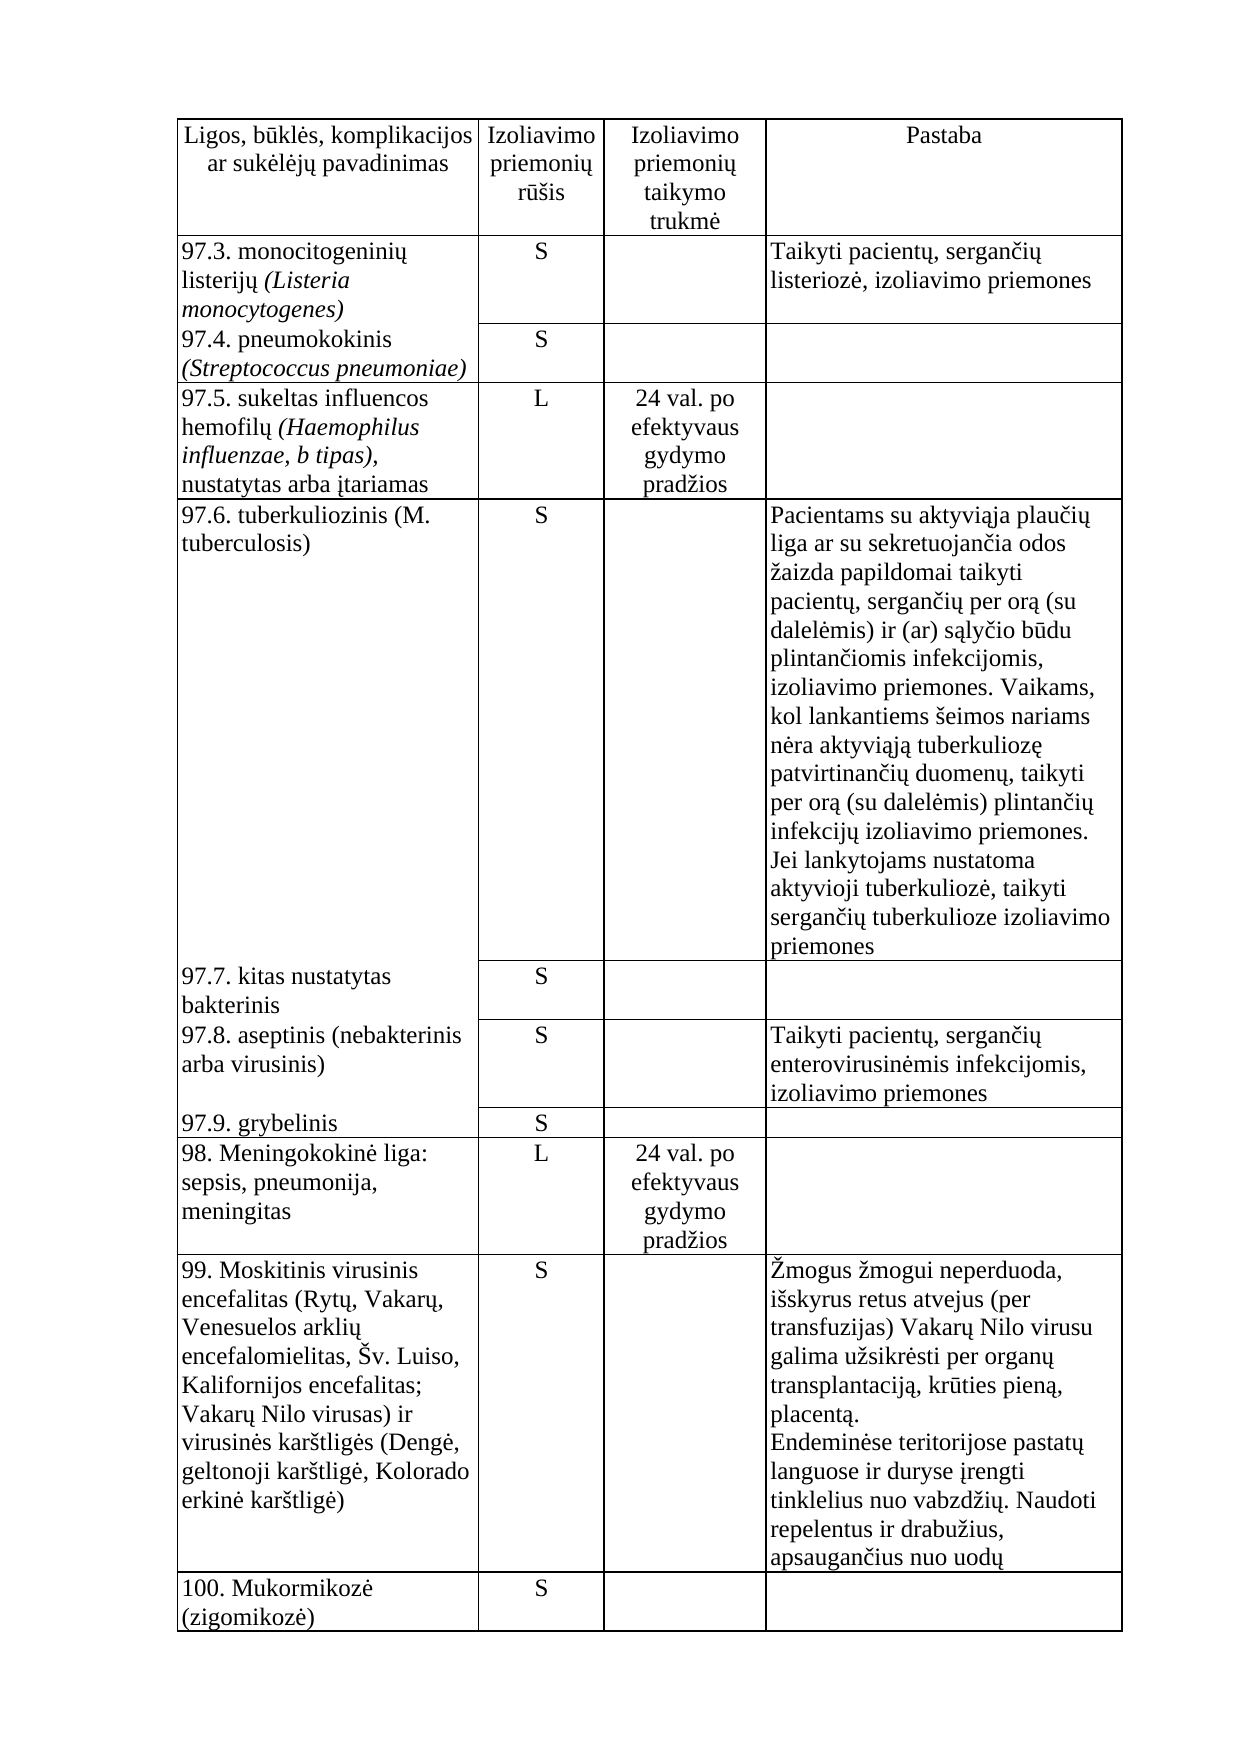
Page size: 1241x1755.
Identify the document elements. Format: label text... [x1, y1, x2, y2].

table_cell [767, 961, 1121, 1019]
table_cell S [479, 324, 603, 382]
table_cell [605, 1020, 765, 1107]
table_cell 97.4. pneumokokinis (Streptococcus pneumoniae) [178, 323, 478, 382]
table_cell S [479, 1108, 603, 1137]
table_cell 100. Mukormikozė (zigomikozė) [178, 1573, 478, 1630]
table_cell Žmogus žmogui neperduoda, išskyrus retus atvejus (per transfuzijas) Vakarų Nilo virusu galima užsikrėsti per organų transplantaciją, krūties pieną, placentą. Endeminėse teritorijose pastatų languose ir duryse įrengti tinklelius nuo vabzdžių. Naudoti repelentus ir drabužius, apsaugančius nuo uodų [767, 1255, 1121, 1571]
table_cell Pacientams su aktyviąja plaučių liga ar su sekretuojančia odos žaizda papildomai taikyti pacientų, sergančių per orą (su dalelėmis) ir (ar) sąlyčio būdu plintančiomis infekcijomis, izoliavimo priemones. Vaikams, kol lankantiems šeimos nariams nėra aktyviąją tuberkuliozę patvirtinančių duomenų, taikyti per orą (su dalelėmis) plintančių infekcijų izoliavimo priemones. Jei lankytojams nustatoma aktyvioji tuberkuliozė, taikyti sergančių tuberkulioze izoliavimo priemones [767, 500, 1121, 960]
table_cell S [479, 500, 603, 960]
table_cell [605, 1108, 765, 1137]
table_cell L [479, 383, 603, 498]
table_cell 24 val. po efektyvaus gydymo pradžios [605, 1138, 765, 1253]
table_cell 97.6. tuberkuliozinis (M. tuberculosis) [178, 500, 478, 960]
table_cell 97.9. grybelinis [178, 1107, 478, 1137]
table_cell [767, 383, 1121, 498]
table_cell S [479, 1573, 603, 1630]
table_cell S [479, 1255, 603, 1571]
table_cell S [479, 236, 603, 322]
table_cell 97.3. monocitogeninių listerijų (Listeria monocytogenes) [178, 236, 478, 322]
table_cell 97.5. sukeltas influencos hemofilų (Haemophilus influenzae, b tipas), nustatytas arba įtariamas [178, 383, 478, 498]
table_header Ligos, būklės, komplikacijos ar sukėlėjų pavadinimas [178, 120, 478, 235]
table_cell [767, 1138, 1121, 1253]
table_cell [605, 1255, 765, 1571]
table_cell [767, 1108, 1121, 1137]
table_cell [767, 324, 1121, 382]
table_cell Taikyti pacientų, sergančių enterovirusinėmis infekcijomis, izoliavimo priemones [767, 1020, 1121, 1107]
table_cell 99. Moskitinis virusinis encefalitas (Rytų, Vakarų, Venesuelos arklių encefalomielitas, Šv. Luiso, Kalifornijos encefalitas; Vakarų Nilo virusas) ir virusinės karštligės (Dengė, geltonoji karštligė, Kolorado erkinė karštligė) [178, 1255, 478, 1571]
table_cell L [479, 1138, 603, 1253]
table_cell 97.7. kitas nustatytas bakterinis [178, 960, 478, 1019]
table_cell 97.8. aseptinis (nebakterinis arba virusinis) [178, 1019, 478, 1107]
table_header Izoliavimo priemonių taikymo trukmė [605, 120, 765, 235]
table_cell [605, 236, 765, 322]
table_cell Taikyti pacientų, sergančių listeriozė, izoliavimo priemones [767, 236, 1121, 322]
table_cell 24 val. po efektyvaus gydymo pradžios [605, 383, 765, 498]
table_cell [605, 1573, 765, 1630]
table_cell S [479, 961, 603, 1019]
table_header Pastaba [767, 120, 1121, 235]
table_cell [767, 1573, 1121, 1630]
table_header Izoliavimo priemonių rūšis [479, 120, 603, 235]
table_cell 98. Meningokokinė liga: sepsis, pneumonija, meningitas [178, 1138, 478, 1253]
table_cell [605, 324, 765, 382]
table_cell S [479, 1020, 603, 1107]
table_cell [605, 961, 765, 1019]
table_cell [605, 500, 765, 960]
